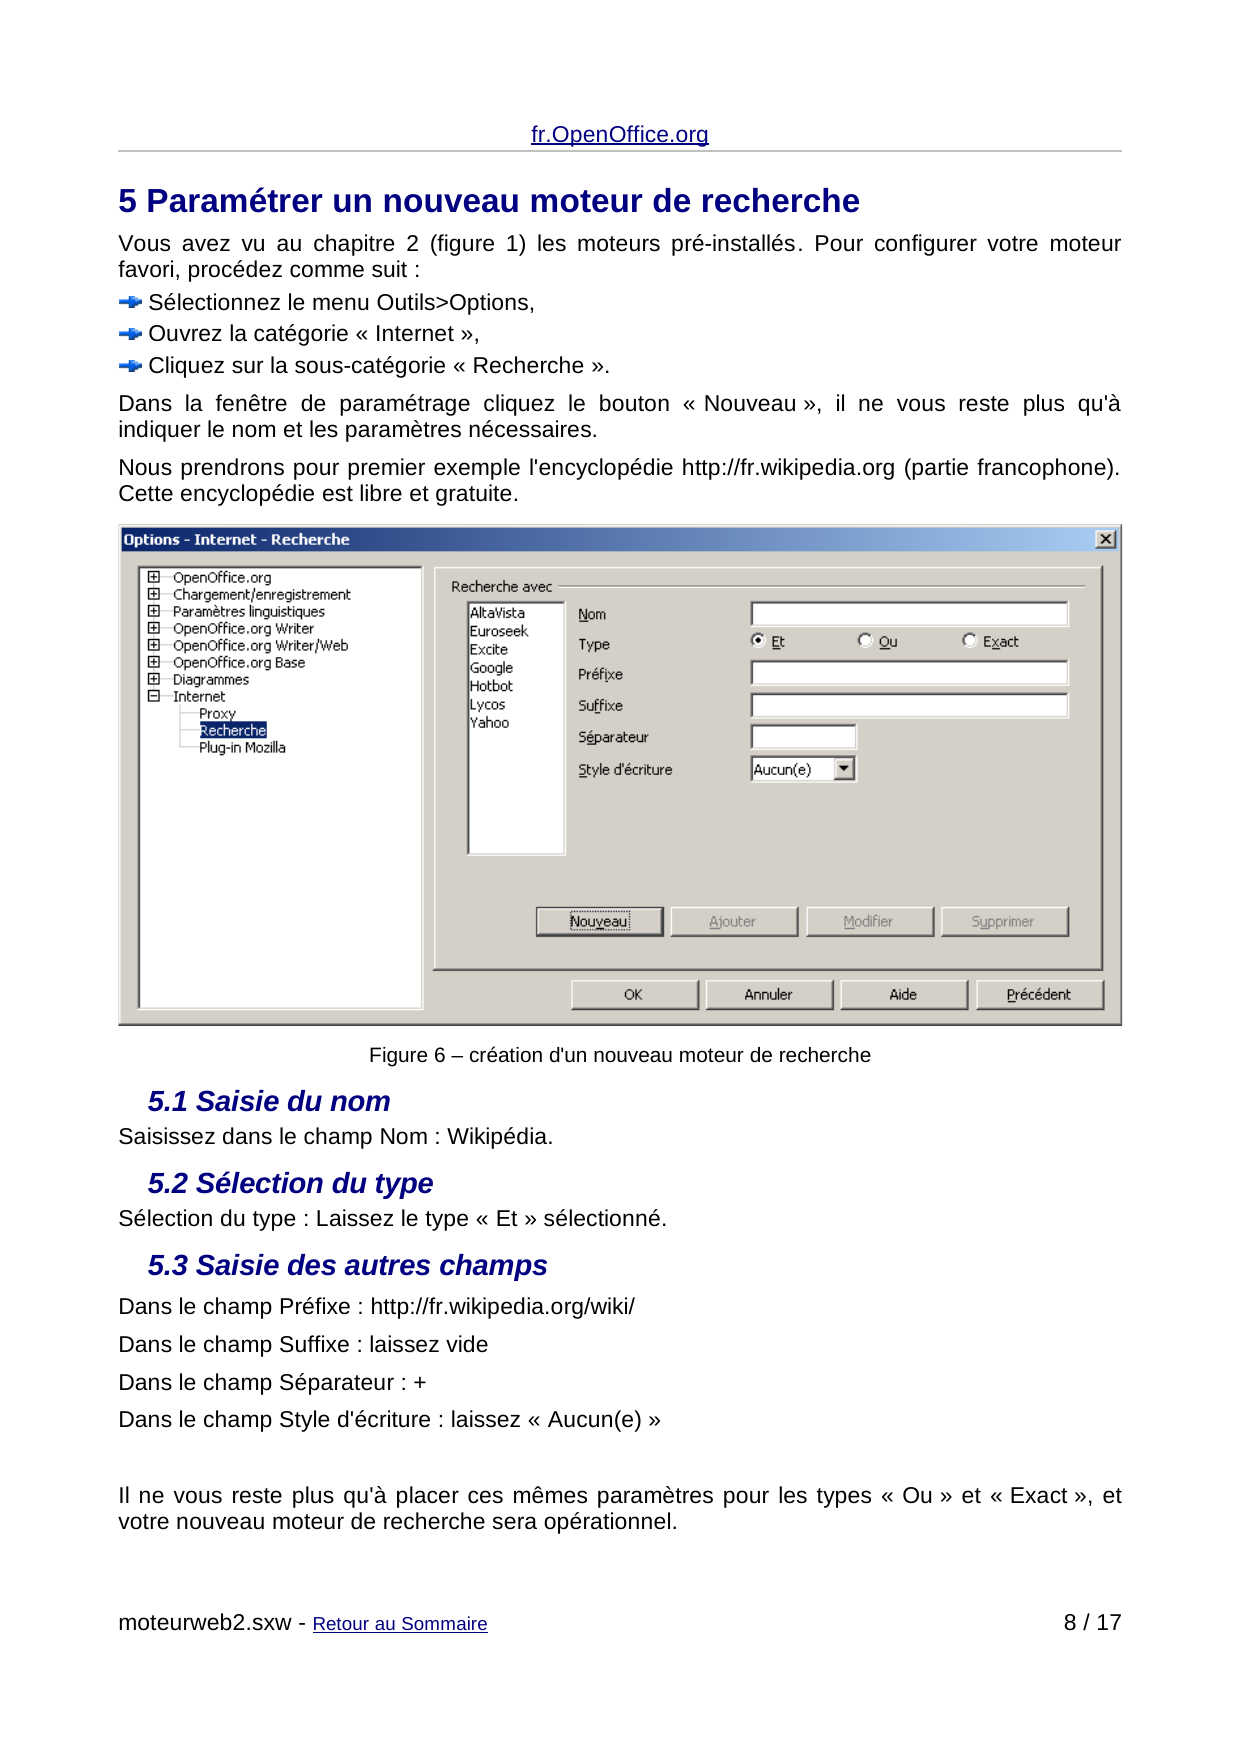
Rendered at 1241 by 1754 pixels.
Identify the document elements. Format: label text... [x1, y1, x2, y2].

text Sélection du type : Laissez le type « Et » sélectionné. [118, 1205, 1122, 1231]
list Sélectionnez le menu Outils>Options, [118, 289, 1122, 315]
text Dans le champ Suffixe : laissez vide [118, 1331, 1122, 1357]
picture [119, 296, 142, 308]
text Dans le champ Séparateur : + [118, 1369, 1122, 1395]
text Nous prendrons pour premier exemple l'encyclopédie http://fr.wikipedia.org (partie francophone). Cette encyclopédie est libre et gratuite. [118, 454, 1122, 507]
text [118, 519, 1122, 524]
picture [119, 360, 142, 372]
text Dans le champ Style d'écriture : laissez « Aucun(e) » [118, 1407, 1122, 1433]
text Dans la fenêtre de paramétrage cliquez le bouton « Nouveau », il ne vous reste plus qu'à indiquer le nom et les paramètres nécessaires. [118, 391, 1122, 443]
text Vous avez vu au chapitre 2 (figure 1) les moteurs pré-installés. Pour configurer votre moteur favori, procédez comme suit : [118, 231, 1122, 283]
picture [119, 328, 142, 340]
text Dans le champ Préfixe : http://fr.wikipedia.org/wiki/ [118, 1293, 1122, 1319]
subtitle Paramétrer un nouveau moteur de recherche [118, 182, 1122, 219]
list Cliquez sur la sous-catégorie « Recherche ». [118, 353, 1122, 379]
text Figure 6 – création d'un nouveau moteur de recherche [118, 1026, 1122, 1067]
text Il ne vous reste plus qu'à placer ces mêmes paramètres pour les types « Ou » et « Exact », et votre nouveau moteur de recherche sera opérationnel. [118, 1482, 1122, 1534]
list Ouvrez la catégorie « Internet », [118, 321, 1122, 347]
subtitle Sélection du type [148, 1167, 1122, 1199]
text Saisissez dans le champ Nom : Wikipédia. [118, 1123, 1122, 1149]
subtitle Saisie des autres champs [148, 1249, 1122, 1281]
picture [118, 524, 1123, 1026]
subtitle Saisie du nom [148, 1084, 1122, 1117]
